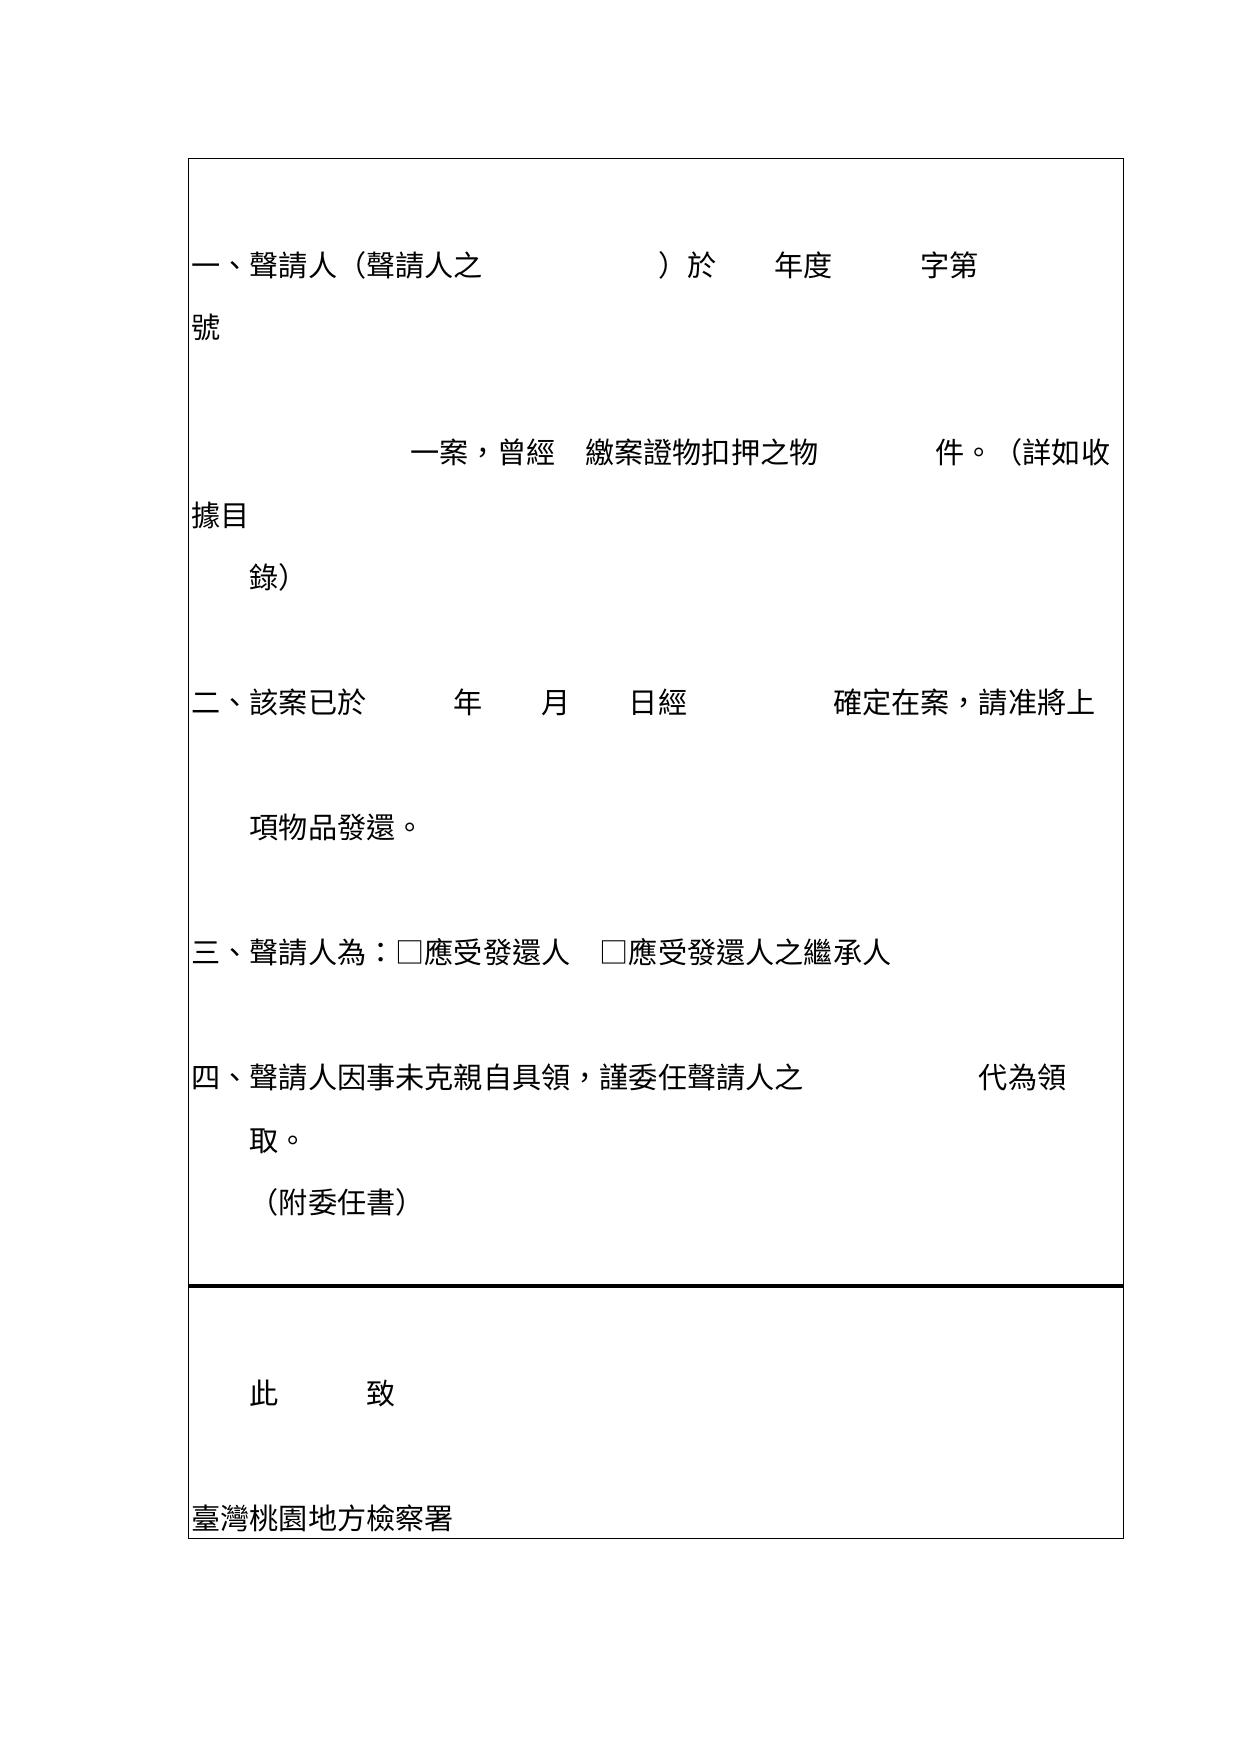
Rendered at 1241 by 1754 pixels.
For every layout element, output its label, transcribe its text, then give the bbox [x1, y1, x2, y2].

table_cell 一、聲請人（聲請人之 ）於 年度 字第 號 一案，曾經 繳案證物扣押之物 件。（詳如收據目 錄） 二、該案已於 年 月 日經 確定在案，請准將上 項物品發還。 三、聲請人為：□應受發還人 □應受發還人之繼承人 四、聲請人因事未克親自具領，謹委任聲請人之 代為領 取。 （附委任書） [189, 159, 1123, 1222]
table_cell 此 致 臺灣桃園地方檢察署 [189, 1288, 1123, 1537]
table_cell [189, 1222, 1123, 1284]
